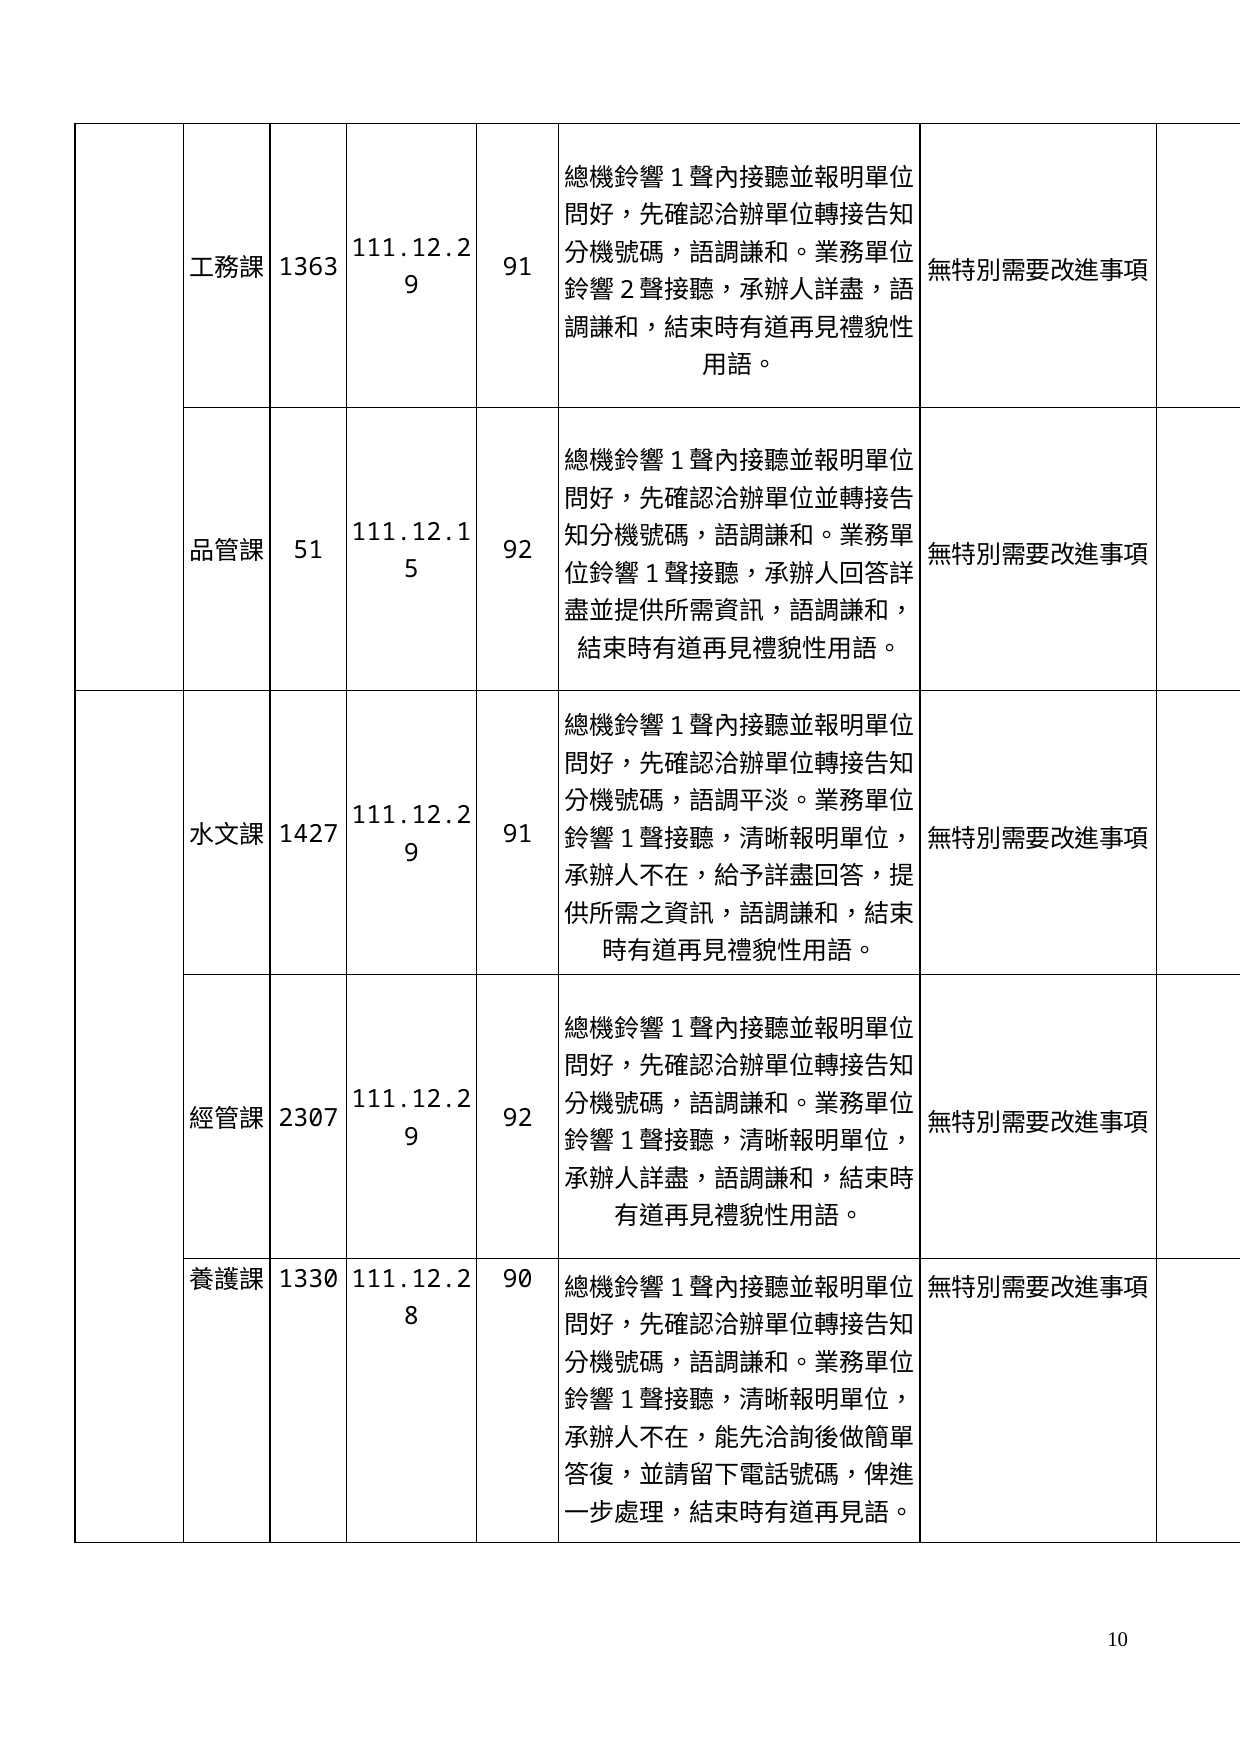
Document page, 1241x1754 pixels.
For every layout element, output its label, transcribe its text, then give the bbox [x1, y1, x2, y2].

table_cell 總機鈴響1聲內接聽並報明單位問好，先確認洽辦單位並轉接告知分機號碼，語調謙和。業務單位鈴響1聲接聽，承辦人回答詳盡並提供所需資訊，語調謙和，結束時有道再見禮貌性用語。 [559, 408, 919, 690]
table_cell 總機鈴響1聲內接聽並報明單位問好，先確認洽辦單位轉接告知分機號碼，語調平淡。業務單位鈴響1聲接聽，清晰報明單位，承辦人不在，給予詳盡回答，提供所需之資訊，語調謙和，結束時有道再見禮貌性用語。 [559, 691, 919, 974]
table_cell 2307 [271, 975, 346, 1258]
table_cell 51 [271, 408, 346, 690]
table_cell 無特別需要改進事項 [921, 124, 1156, 407]
table_cell [76, 691, 183, 1542]
table_cell 總機鈴響1聲內接聽並報明單位問好，先確認洽辦單位轉接告知分機號碼，語調謙和。業務單位鈴響2聲接聽，承辦人詳盡，語調謙和，結束時有道再見禮貌性用語。 [559, 124, 919, 407]
table_cell 111.12.29 [347, 691, 476, 974]
table_cell 92 [477, 408, 558, 690]
table_cell 111.12.29 [347, 124, 476, 407]
table_cell 91 [477, 691, 558, 974]
table_cell 1363 [271, 124, 346, 407]
table_cell 無特別需要改進事項 [921, 408, 1156, 690]
table_cell 工務課 [184, 124, 269, 407]
table_cell 111.12.28 [347, 1259, 476, 1542]
table_cell 總機鈴響1聲內接聽並報明單位問好，先確認洽辦單位轉接告知分機號碼，語調謙和。業務單位鈴響1聲接聽，清晰報明單位，承辦人詳盡，語調謙和，結束時有道再見禮貌性用語。 [559, 975, 919, 1258]
table_cell [76, 124, 183, 690]
table_cell 91 [477, 124, 558, 407]
table_cell 總機鈴響1聲內接聽並報明單位問好，先確認洽辦單位轉接告知分機號碼，語調謙和。業務單位鈴響1聲接聽，清晰報明單位，承辦人不在，能先洽詢後做簡單答復，並請留下電話號碼，俾進一步處理，結束時有道再見語。 [559, 1259, 919, 1542]
table_cell 1427 [271, 691, 346, 974]
table_cell 無特別需要改進事項 [921, 1259, 1156, 1542]
table_cell 水文課 [184, 691, 269, 974]
table_cell [1157, 1259, 1240, 1542]
table_cell 92 [477, 975, 558, 1258]
table_cell 111.12.15 [347, 408, 476, 690]
table_cell 90 [477, 1259, 558, 1542]
table_cell 無特別需要改進事項 [921, 691, 1156, 974]
table_cell 品管課 [184, 408, 269, 690]
table_cell 養護課 [184, 1259, 269, 1542]
table_cell [1157, 691, 1240, 974]
table_cell 1330 [271, 1259, 346, 1542]
table_cell 無特別需要改進事項 [921, 975, 1156, 1258]
table_cell 111.12.29 [347, 975, 476, 1258]
table_cell 經管課 [184, 975, 269, 1258]
table_cell [1157, 408, 1240, 690]
table_cell [1157, 124, 1240, 407]
table_cell [1157, 975, 1240, 1258]
